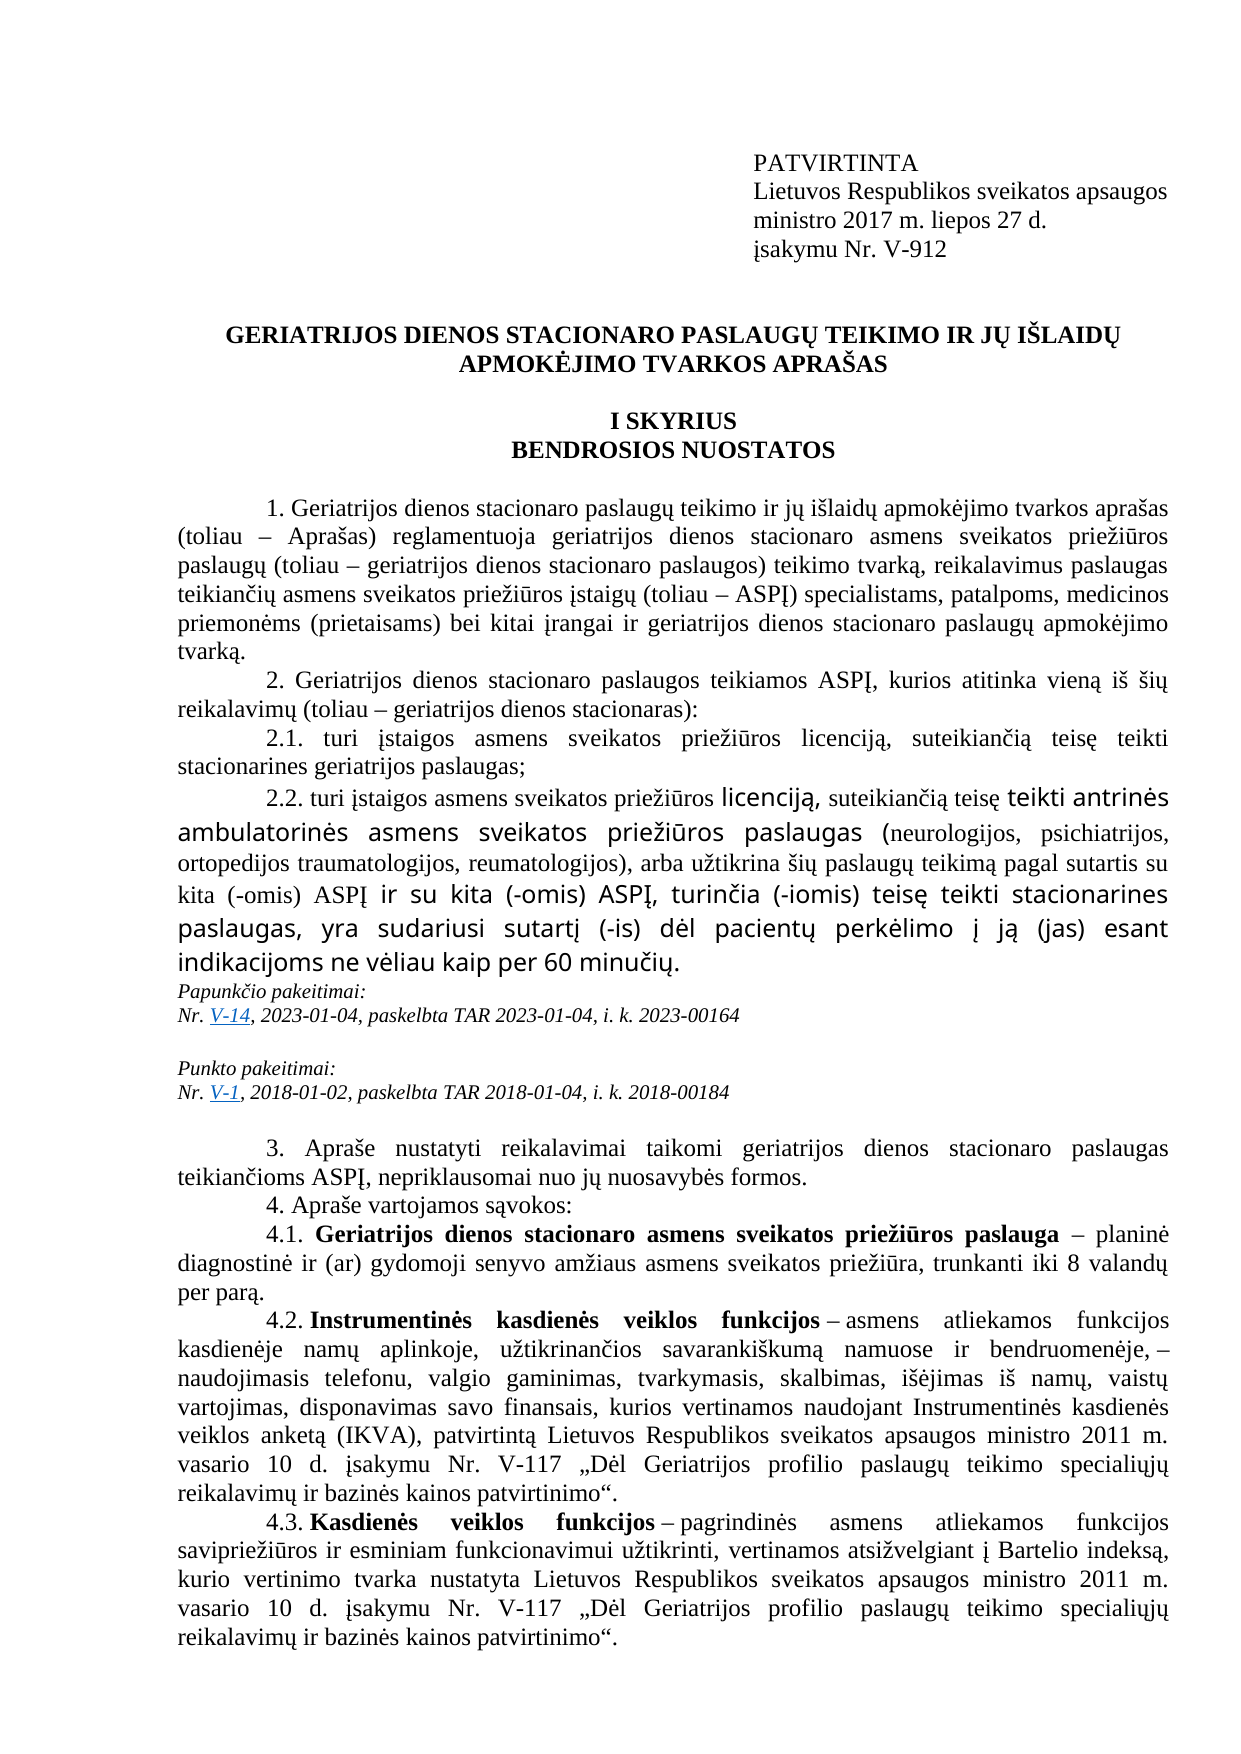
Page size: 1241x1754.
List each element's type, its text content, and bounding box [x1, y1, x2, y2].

text 1. Geriatrijos dienos stacionaro paslaugų teikimo ir jų išlaidų apmokėjimo tvarkos aprašas (toliau – Aprašas) reglamentuoja geriatrijos dienos stacionaro asmens sveikatos priežiūros paslaugų (toliau – geriatrijos dienos stacionaro paslaugos) teikimo tvarką, reikalavimus paslaugas teikiančių asmens sveikatos priežiūros įstaigų (toliau – ASPĮ) specialistams, patalpoms, medicinos priemonėms (prietaisams) bei kitai įrangai ir geriatrijos dienos stacionaro paslaugų apmokėjimo tvarką. [177, 493, 1169, 665]
text GERIATRIJOS DIENOS STACIONARO PASLAUGŲ TEIKIMO IR JŲ IŠLAIDŲ APMOKĖJIMO TVARKOS APRAŠAS [177, 320, 1169, 378]
text 4.2. Instrumentinės kasdienės veiklos funkcijos – asmens atliekamos funkcijos kasdienėje namų aplinkoje, užtikrinančios savarankiškumą namuose ir bendruomenėje, – naudojimasis telefonu, valgio gaminimas, tvarkymasis, skalbimas, išėjimas iš namų, vaistų vartojimas, disponavimas savo finansais, kurios vertinamos naudojant Instrumentinės kasdienės veiklos anketą (IKVA), patvirtintą Lietuvos Respublikos sveikatos apsaugos ministro 2011 m. vasario 10 d. įsakymu Nr. V-117 „Dėl Geriatrijos profilio paslaugų teikimo specialiųjų reikalavimų ir bazinės kainos patvirtinimo“. [177, 1305, 1169, 1507]
text 2.1. turi įstaigos asmens sveikatos priežiūros licenciją, suteikiančią teisę teikti stacionarines geriatrijos paslaugas; [177, 723, 1169, 780]
text 4.3. Kasdienės veiklos funkcijos – pagrindinės asmens atliekamos funkcijos savipriežiūros ir esminiam funkcionavimui užtikrinti, vertinamos atsižvelgiant į Bartelio indeksą, kurio vertinimo tvarka nustatyta Lietuvos Respublikos sveikatos apsaugos ministro 2011 m. vasario 10 d. įsakymu Nr. V-117 „Dėl Geriatrijos profilio paslaugų teikimo specialiųjų reikalavimų ir bazinės kainos patvirtinimo“. [177, 1507, 1169, 1650]
text 2. Geriatrijos dienos stacionaro paslaugos teikiamos ASPĮ, kurios atitinka vieną iš šių reikalavimų (toliau – geriatrijos dienos stacionaras): [177, 665, 1169, 723]
text įsakymu Nr. V-912 [753, 234, 1169, 263]
text Punkto pakeitimai: [177, 1056, 1169, 1080]
text 2.2. turi įstaigos asmens sveikatos priežiūros licenciją, suteikiančią teisę teikti antrinės ambulatorinės asmens sveikatos priežiūros paslaugas (neurologijos, psichiatrijos, ortopedijos traumatologijos, reumatologijos), arba užtikrina šių paslaugų teikimą pagal sutartis su kita (-omis) ASPĮ ir su kita (-omis) ASPĮ, turinčia (-iomis) teisę teikti stacionarines paslaugas, yra sudariusi sutartį (-is) dėl pacientų perkėlimo į ją (jas) esant indikacijoms ne vėliau kaip per 60 minučių. [177, 780, 1169, 979]
text BENDROSIOS NUOSTATOS [177, 435, 1169, 464]
text 4. Apraše vartojamos sąvokos: [177, 1190, 1169, 1219]
text 4.1. Geriatrijos dienos stacionaro asmens sveikatos priežiūros paslauga – planinė diagnostinė ir (ar) gydomoji senyvo amžiaus asmens sveikatos priežiūra, trunkanti iki 8 valandų per parą. [177, 1219, 1169, 1305]
text PATVIRTINTA [753, 148, 1169, 176]
text I SKYRIUS [177, 406, 1169, 435]
text 3. Apraše nustatyti reikalavimai taikomi geriatrijos dienos stacionaro paslaugas teikiančioms ASPĮ, nepriklausomai nuo jų nuosavybės formos. [177, 1133, 1169, 1190]
text Nr. V-1, 2018-01-02, paskelbta TAR 2018-01-04, i. k. 2018-00184 [177, 1080, 1169, 1104]
text Papunkčio pakeitimai: [177, 979, 1169, 1003]
text Nr. V-14, 2023-01-04, paskelbta TAR 2023-01-04, i. k. 2023-00164 [177, 1003, 1169, 1027]
text Lietuvos Respublikos sveikatos apsaugos ministro 2017 m. liepos 27 d. [753, 176, 1169, 234]
